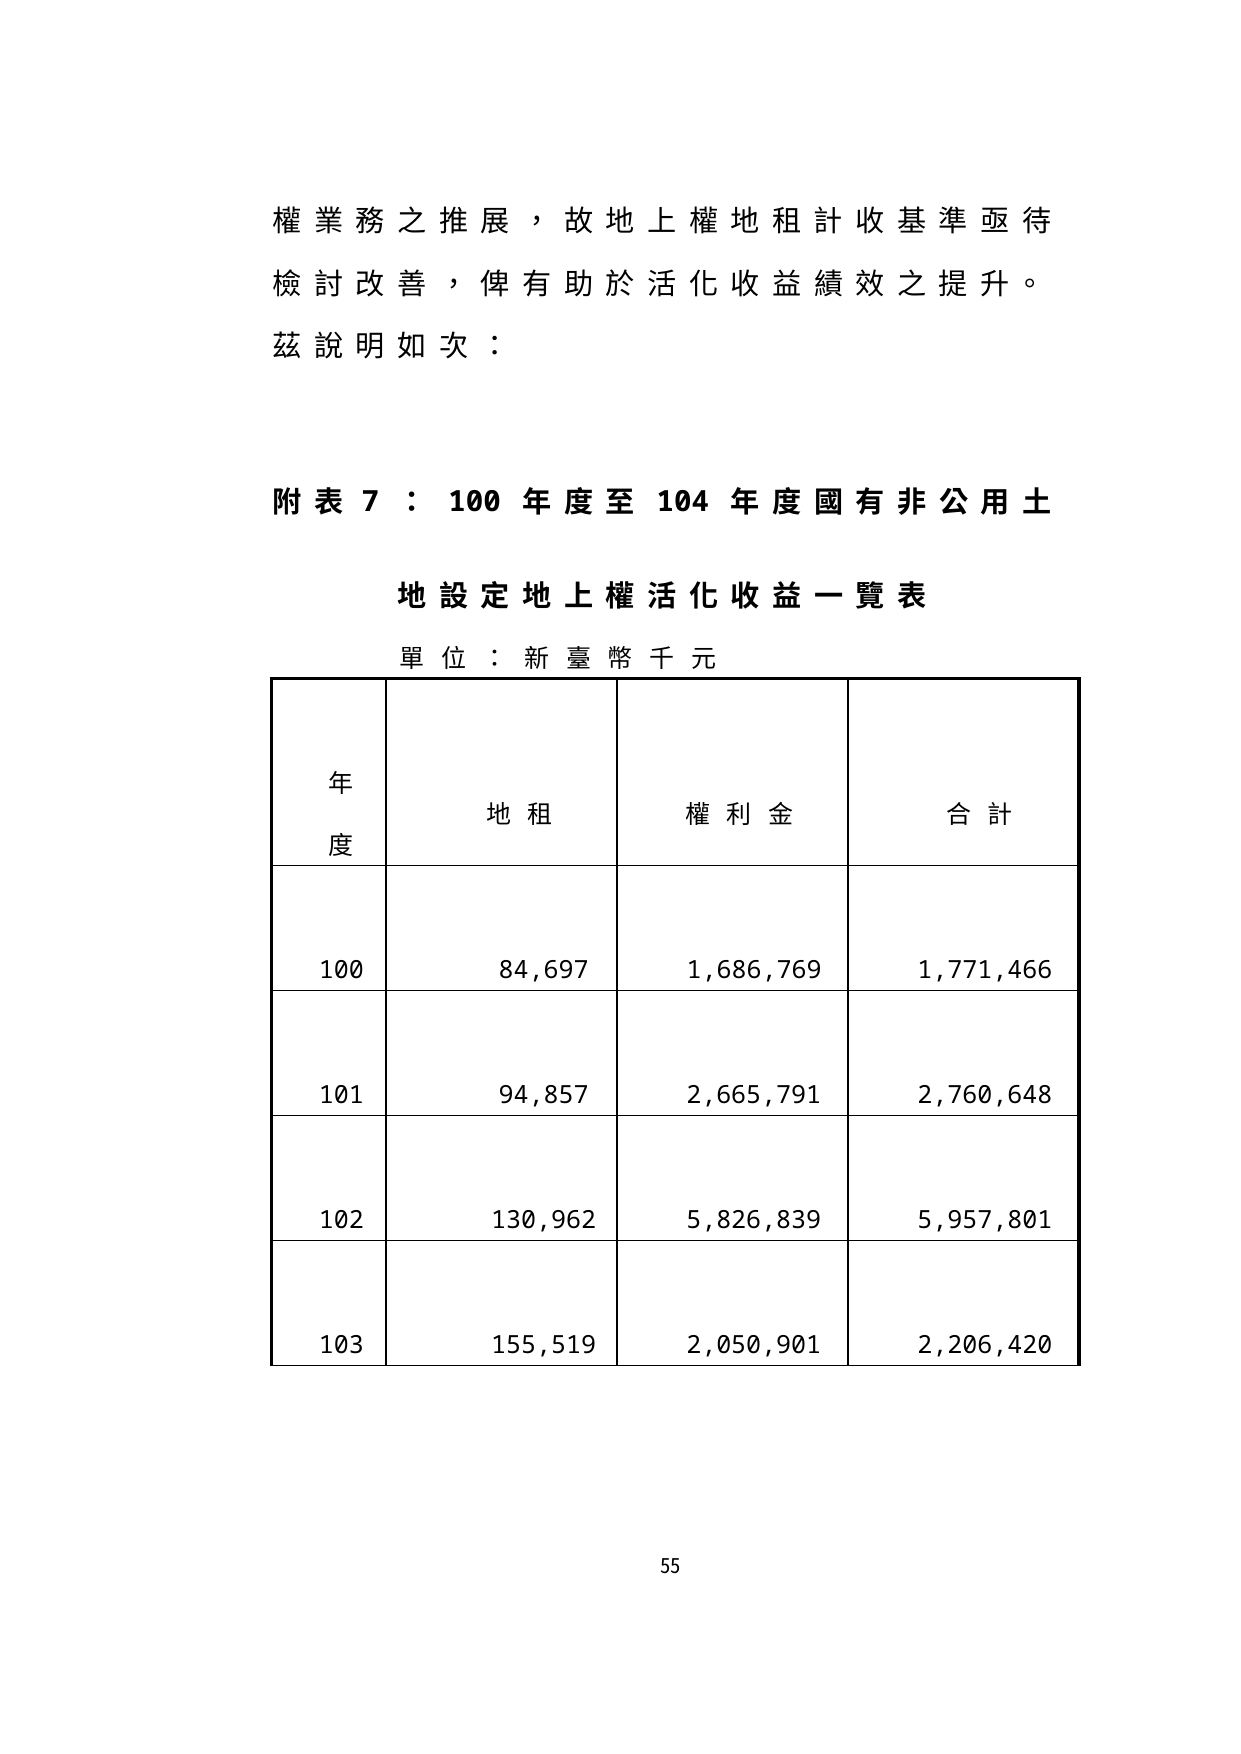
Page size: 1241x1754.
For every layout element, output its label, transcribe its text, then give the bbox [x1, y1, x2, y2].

table_cell 2,760,648 [849, 991, 1077, 1115]
table_cell 2,206,420 [849, 1241, 1077, 1365]
table_header 合計 [849, 680, 1077, 865]
table_cell 1,686,769 [618, 866, 847, 990]
table_cell 84,697 [387, 866, 616, 990]
table_cell 130,962 [387, 1116, 616, 1240]
table_cell 100 [273, 866, 385, 990]
table_cell 5,826,839 [618, 1116, 847, 1240]
table_cell 94,857 [387, 991, 616, 1115]
table_header 年度 [273, 680, 385, 865]
table_cell 155,519 [387, 1241, 616, 1365]
table_cell 103 [273, 1241, 385, 1365]
table_cell 5,957,801 [849, 1116, 1077, 1240]
text 在大面積國有土地不出售之法令限制下，為加強活化其使用效益，財政部於99年7月1日訂定「國有非公用土地設定地上權作業要點（以下簡稱地上權要點）」，藉由設定地上權方式釋出土地使用權，引進民間資金開發利用，成為政府保有土地所有權，創造永續經營方式之一。其辦理方式依地上權要點第3點規定有公開招標及專案核定，以公開招標為現行國有非公用土地設定地上權之主要開發模式。近5年國有非公用土地以設定地上權方式活化收益除收取權利金合計達144.70億元外，另收取土地租金平均每年1億2,669萬餘元（詳附表7），強化國有土地運用效益略具成效。惟近年公告地價持續大幅調漲，地上權地租相對提高，影響招標設定地上權案件之投標意願，不利於地上權業務之推展，故地上權地租計收基準亟待檢討改善，俾有助於活化收益績效之提升。茲說明如次： [242, 177, 1058, 365]
table_cell 2,665,791 [618, 991, 847, 1115]
table_cell 102 [273, 1116, 385, 1240]
table_cell 1,771,466 [849, 866, 1077, 990]
table_cell 101 [273, 991, 385, 1115]
text 附表7：100年度至104年度國有非公用土地設定地上權活化收益一覽表 單位：新臺幣千元 [256, 427, 1058, 677]
table_cell 2,050,901 [618, 1241, 847, 1365]
table_header 權利金 [618, 680, 847, 865]
table_header 地租 [387, 680, 616, 865]
